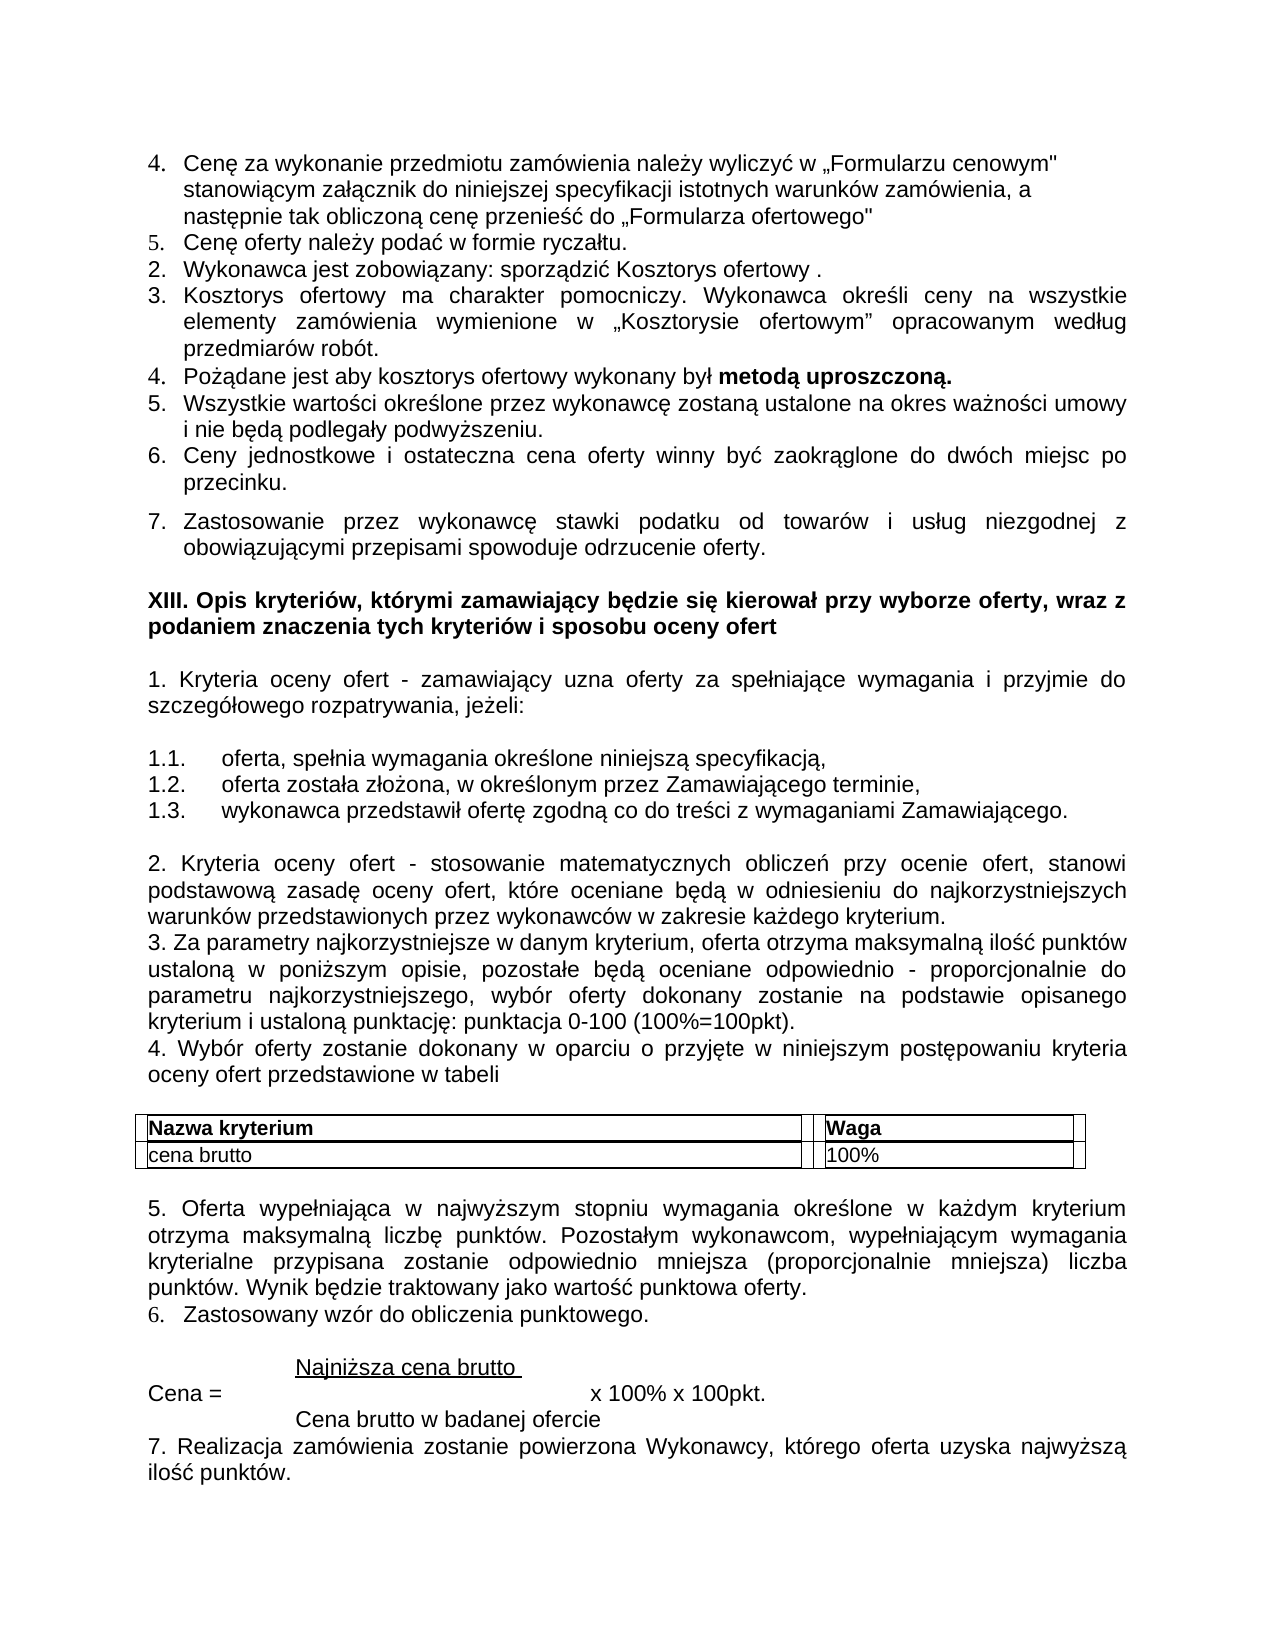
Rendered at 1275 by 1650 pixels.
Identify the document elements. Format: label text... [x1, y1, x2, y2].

text 1.3. wykonawca przedstawił ofertę zgodną co do treści z wymaganiami Zamawiającego. [148, 797, 1127, 824]
text 1. Kryteria oceny ofert - zamawiający uzna oferty za spełniające wymagania i przyjmie do szczegółowego rozpatrywania, jeżeli: [148, 666, 1127, 718]
text 5. Oferta wypełniająca w najwyższym stopniu wymagania określone w każdym kryterium otrzyma maksymalną liczbę punktów. Pozostałym wykonawcom, wypełniającym wymagania kryterialne przypisana zostanie odpowiednio mniejsza (proporcjonalnie mniejsza) liczba punktów. Wynik będzie traktowany jako wartość punktowa oferty. [148, 1195, 1127, 1301]
table_cell [136, 1142, 147, 1168]
table_header Waga [826, 1116, 1073, 1140]
table_header Nazwa kryterium [148, 1116, 801, 1140]
text Cena = x 100% x 100pkt. [148, 1380, 1127, 1406]
list Ceny jednostkowe i ostateczna cena oferty winny być zaokrąglone do dwóch miejsc po przecinku. [148, 442, 1127, 495]
text 2. Kryteria oceny ofert - stosowanie matematycznych obliczeń przy ocenie ofert, stanowi podstawową zasadę oceny ofert, które oceniane będą w odniesieniu do najkorzystniejszych warunków przedstawionych przez wykonawców w zakresie każdego kryterium. [148, 850, 1127, 929]
table_cell [814, 1142, 825, 1168]
table_cell 100% [826, 1143, 1073, 1167]
text 3. Za parametry najkorzystniejsze w danym kryterium, oferta otrzyma maksymalną ilość punktów ustaloną w poniższym opisie, pozostałe będą oceniane odpowiednio - proporcjonalnie do parametru najkorzystniejszego, wybór oferty dokonany zostanie na podstawie opisanego kryterium i ustaloną punktację: punktacja 0-100 (100%=100pkt). [148, 929, 1127, 1035]
text Najniższa cena brutto [148, 1353, 1127, 1380]
table_header [1074, 1115, 1085, 1141]
text XIII. Opis kryteriów, którymi zamawiający będzie się kierował przy wyborze oferty, wraz z podaniem znaczenia tych kryteriów i sposobu oceny ofert [148, 587, 1127, 639]
text Cena brutto w badanej ofercie [148, 1406, 1127, 1433]
table_cell cena brutto [148, 1143, 801, 1167]
text 7. Realizacja zamówienia zostanie powierzona Wykonawcy, którego oferta uzyska najwyższą ilość punktów. [148, 1433, 1127, 1485]
list Wszystkie wartości określone przez wykonawcę zostaną ustalone na okres ważności umowy i nie będą podlegały podwyższeniu. [148, 390, 1127, 442]
text 1.1. oferta, spełnia wymagania określone niniejszą specyfikacją, [148, 745, 1127, 771]
list Zastosowany wzór do obliczenia punktowego. [148, 1301, 1127, 1327]
list Kosztorys ofertowy ma charakter pomocniczy. Wykonawca określi ceny na wszystkie elementy zamówienia wymienione w „Kosztorysie ofertowym” opracowanym według przedmiarów robót. [148, 282, 1127, 361]
list Zastosowanie przez wykonawcę stawki podatku od towarów i usług niezgodnej z obowiązującymi przepisami spowoduje odrzucenie oferty. [148, 508, 1127, 560]
text 1.2. oferta została złożona, w określonym przez Zamawiającego terminie, [148, 771, 1127, 797]
list Wykonawca jest zobowiązany: sporządzić Kosztorys ofertowy . [148, 256, 1127, 282]
text 4. Wybór oferty zostanie dokonany w oparciu o przyjęte w niniejszym postępowaniu kryteria oceny ofert przedstawione w tabeli [148, 1035, 1127, 1087]
list Cenę oferty należy podać w formie ryczałtu. [148, 229, 1127, 256]
table_cell [802, 1142, 813, 1168]
table_header [814, 1115, 825, 1141]
table_cell [1074, 1142, 1085, 1168]
list Cenę za wykonanie przedmiotu zamówienia należy wyliczyć w „Formularzu cenowym" stanowiącym załącznik do niniejszej specyfikacji istotnych warunków zamówienia, a następnie tak obliczoną cenę przenieść do „Formularza ofertowego" [148, 148, 1127, 229]
list Pożądane jest aby kosztorys ofertowy wykonany był metodą uproszczoną. [148, 361, 1127, 390]
